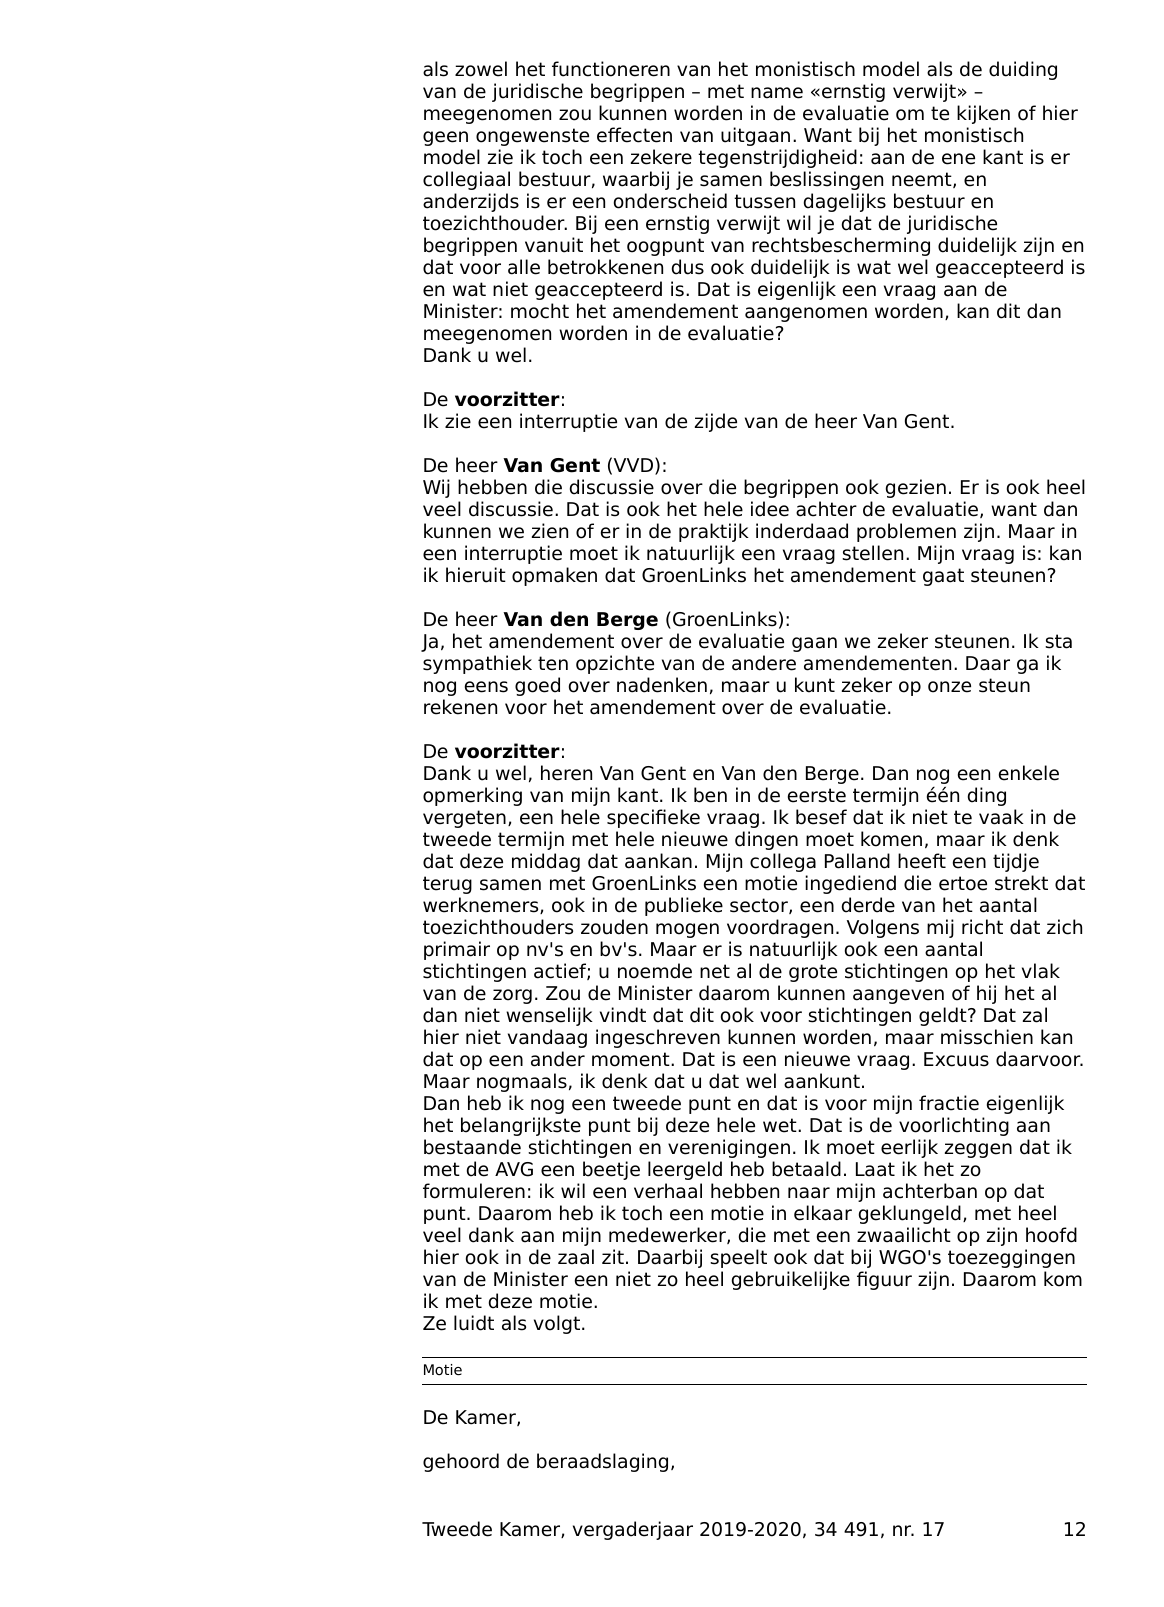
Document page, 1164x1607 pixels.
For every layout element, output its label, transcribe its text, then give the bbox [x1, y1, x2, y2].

text Ik zie een interruptie van de zijde van de heer Van Gent. [422, 411, 1087, 433]
text Dank u wel. [422, 345, 1087, 367]
text gehoord de beraadslaging, [422, 1451, 1087, 1473]
text De voorzitter: [422, 741, 1087, 763]
text De heer Van den Berge (GroenLinks): [422, 609, 1087, 631]
text Ze luidt als volgt. [422, 1313, 1087, 1335]
text De voorzitter: [422, 389, 1087, 411]
text Wij hebben die discussie over die begrippen ook gezien. Er is ook heel veel discussie. Dat is ook het hele idee achter de evaluatie, want dan kunnen we zien of er in de praktijk inderdaad problemen zijn. Maar in een interruptie moet ik natuurlijk een vraag stellen. Mijn vraag is: kan ik hieruit opmaken dat GroenLinks het amendement gaat steunen? [422, 477, 1087, 587]
table_header Motie [422, 1358, 1087, 1384]
text Dank u wel, heren Van Gent en Van den Berge. Dan nog een enkele opmerking van mijn kant. Ik ben in de eerste termijn één ding vergeten, een hele specifieke vraag. Ik besef dat ik niet te vaak in de tweede termijn met hele nieuwe dingen moet komen, maar ik denk dat deze middag dat aankan. Mijn collega Palland heeft een tijdje terug samen met GroenLinks een motie ingediend die ertoe strekt dat werknemers, ook in de publieke sector, een derde van het aantal toezichthouders zouden mogen voordragen. Volgens mij richt dat zich primair op nv's en bv's. Maar er is natuurlijk ook een aantal stichtingen actief; u noemde net al de grote stichtingen op het vlak van de zorg. Zou de Minister daarom kunnen aangeven of hij het al dan niet wenselijk vindt dat dit ook voor stichtingen geldt? Dat zal hier niet vandaag ingeschreven kunnen worden, maar misschien kan dat op een ander moment. Dat is een nieuwe vraag. Excuus daarvoor. Maar nogmaals, ik denk dat u dat wel aankunt. [422, 763, 1087, 1093]
text De Kamer, [422, 1407, 1087, 1429]
text De heer Van Gent (VVD): [422, 455, 1087, 477]
text Dan heb ik nog een tweede punt en dat is voor mijn fractie eigenlijk het belangrijkste punt bij deze hele wet. Dat is de voorlichting aan bestaande stichtingen en verenigingen. Ik moet eerlijk zeggen dat ik met de AVG een beetje leergeld heb betaald. Laat ik het zo formuleren: ik wil een verhaal hebben naar mijn achterban op dat punt. Daarom heb ik toch een motie in elkaar geklungeld, met heel veel dank aan mijn medewerker, die met een zwaailicht op zijn hoofd hier ook in de zaal zit. Daarbij speelt ook dat bij WGO's toezeggingen van de Minister een niet zo heel gebruikelijke figuur zijn. Daarom kom ik met deze motie. [422, 1093, 1087, 1313]
text Ja, het amendement over de evaluatie gaan we zeker steunen. Ik sta sympathiek ten opzichte van de andere amendementen. Daar ga ik nog eens goed over nadenken, maar u kunt zeker op onze steun rekenen voor het amendement over de evaluatie. [422, 631, 1087, 719]
text als zowel het functioneren van het monistisch model als de duiding van de juridische begrippen – met name «ernstig verwijt» – meegenomen zou kunnen worden in de evaluatie om te kijken of hier geen ongewenste effecten van uitgaan. Want bij het monistisch model zie ik toch een zekere tegenstrijdigheid: aan de ene kant is er collegiaal bestuur, waarbij je samen beslissingen neemt, en anderzijds is er een onderscheid tussen dagelijks bestuur en toezichthouder. Bij een ernstig verwijt wil je dat de juridische begrippen vanuit het oogpunt van rechtsbescherming duidelijk zijn en dat voor alle betrokkenen dus ook duidelijk is wat wel geaccepteerd is en wat niet geaccepteerd is. Dat is eigenlijk een vraag aan de Minister: mocht het amendement aangenomen worden, kan dit dan meegenomen worden in de evaluatie? [422, 59, 1087, 345]
